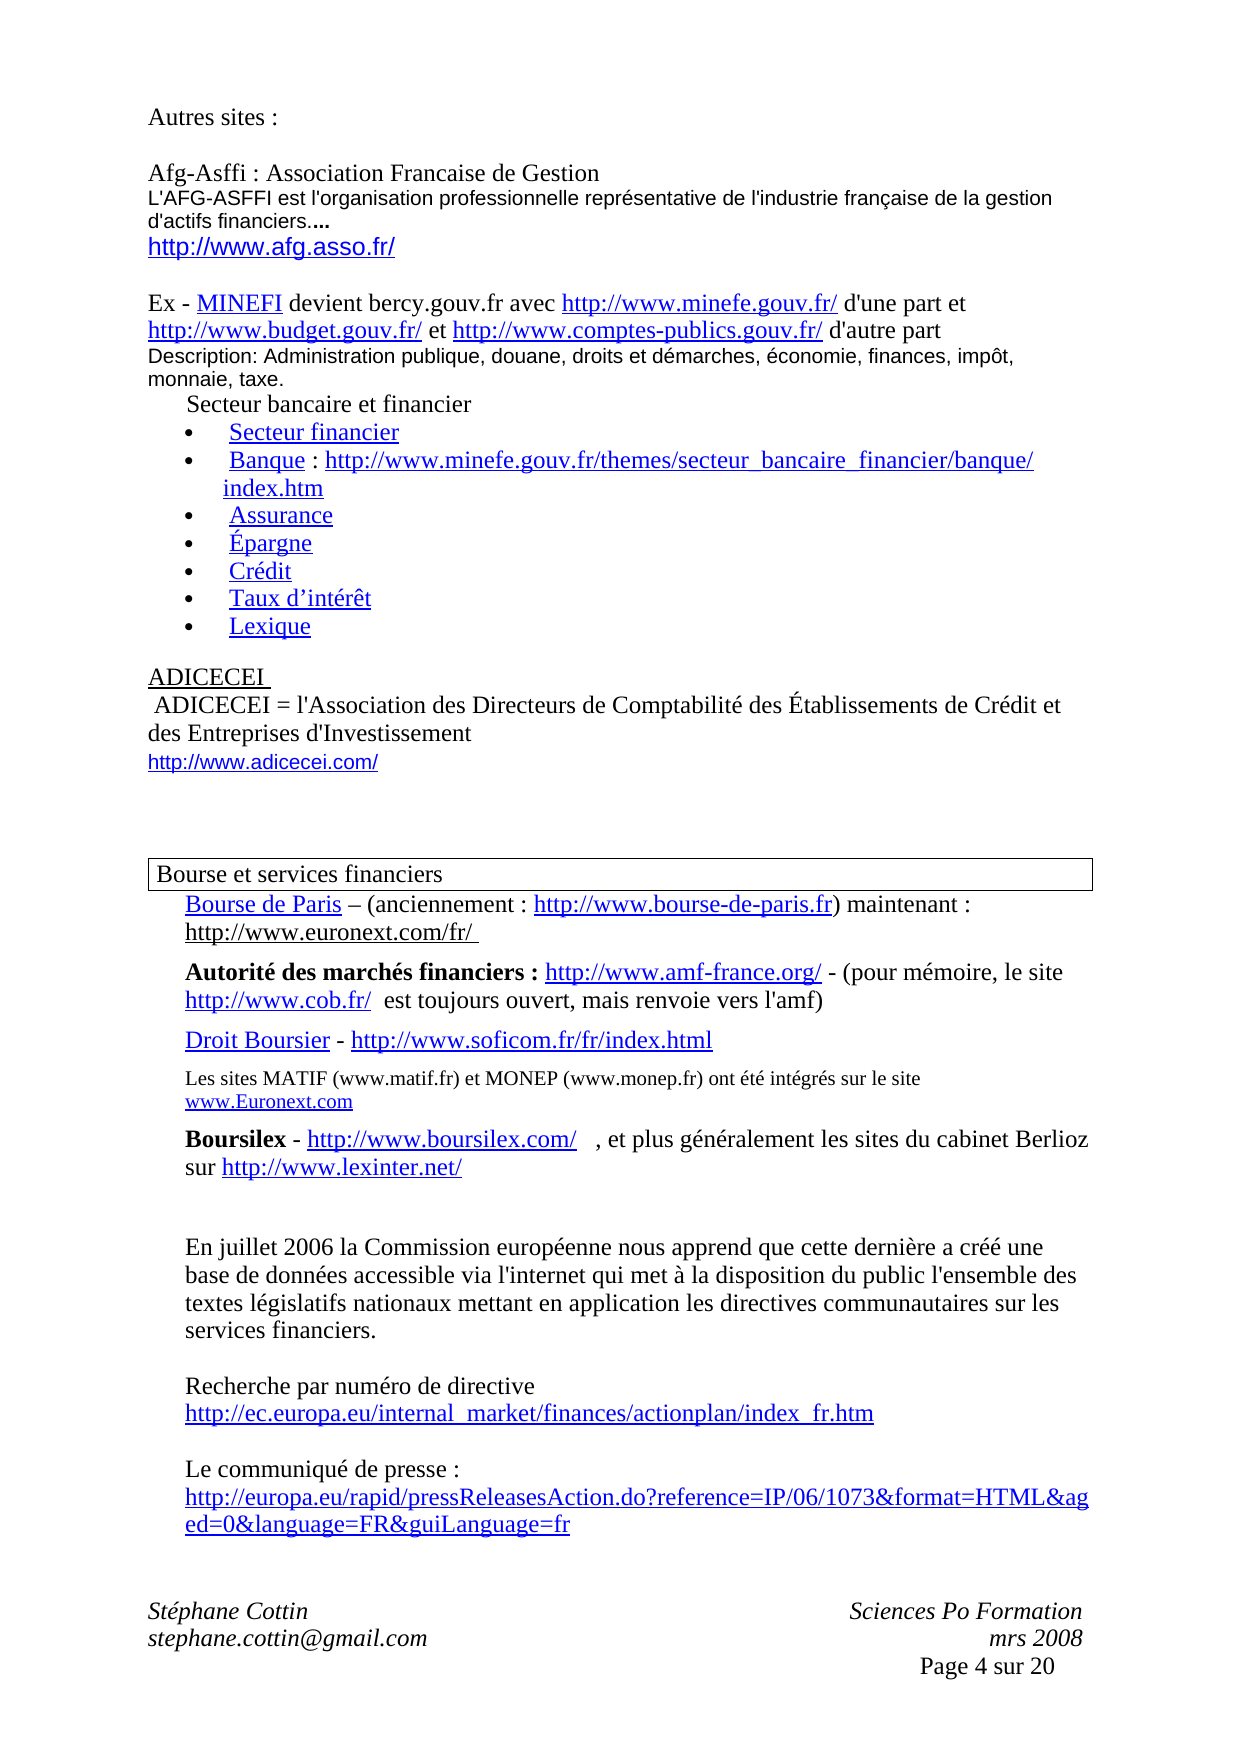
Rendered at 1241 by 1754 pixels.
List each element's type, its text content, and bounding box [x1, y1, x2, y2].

list Lexique [185, 612, 1092, 640]
text Autres sites : [148, 103, 1092, 131]
text Droit Boursier - http://www.soficom.fr/fr/index.html [185, 1026, 1092, 1054]
text Autorité des marchés financiers : http://www.amf-france.org/ - (pour mémoire, le site http://www.cob.fr/ est toujours ouvert, mais renvoie vers l'amf) [185, 958, 1092, 1014]
text Afg-Asffi : Association Francaise de Gestion L'AFG-ASFFI est l'organisation professionnelle représentative de l'industrie française de la gestion d'actifs financiers.... http://www.afg.asso.fr/ [148, 159, 1092, 261]
text Ex - MINEFI devient bercy.gouv.fr avec http://www.minefe.gouv.fr/ d'une part et http://www.budget.gouv.fr/ et http://www.comptes-publics.gouv.fr/ d'autre part Description: Administration publique, douane, droits et démarches, économie, finances, impôt, monnaie, taxe.  Secteur bancaire et financier [148, 289, 1092, 418]
list Assurance [185, 501, 1092, 529]
text Bourse et services financiers [149, 859, 1092, 890]
list Taux d’intérêt [185, 584, 1092, 612]
text En juillet 2006 la Commission européenne nous apprend que cette dernière a créé une base de données accessible via l'internet qui met à la disposition du public l'ensemble des textes législatifs nationaux mettant en application les directives communautaires sur les services financiers. Recherche par numéro de directive http://ec.europa.eu/internal_market/finances/actionplan/index_fr.htm Le communiqué de presse : http://europa.eu/rapid/pressReleasesAction.do?reference=IP/06/1073&format=HTML&aged=0&language=FR&guiLanguage=fr [185, 1233, 1092, 1538]
list Crédit [185, 557, 1092, 584]
text ADICECEI ADICECEI = l'Association des Directeurs de Comptabilité des Établissements de Crédit et des Entreprises d'Investissement http://www.adicecei.com/ [148, 663, 1092, 775]
list Secteur financier [185, 418, 1092, 446]
list Épargne [185, 529, 1092, 557]
list Banque : http://www.minefe.gouv.fr/themes/secteur_bancaire_financier/banque/index.htm [185, 446, 1092, 501]
text Bourse de Paris – (anciennement : http://www.bourse-de-paris.fr) maintenant : http://www.euronext.com/fr/ [185, 891, 1092, 946]
text Boursilex - http://www.boursilex.com/ , et plus généralement les sites du cabinet Berlioz sur http://www.lexinter.net/ [185, 1125, 1092, 1181]
text Les sites MATIF (www.matif.fr) et MONEP (www.monep.fr) ont été intégrés sur le site www.Euronext.com [185, 1066, 1092, 1113]
